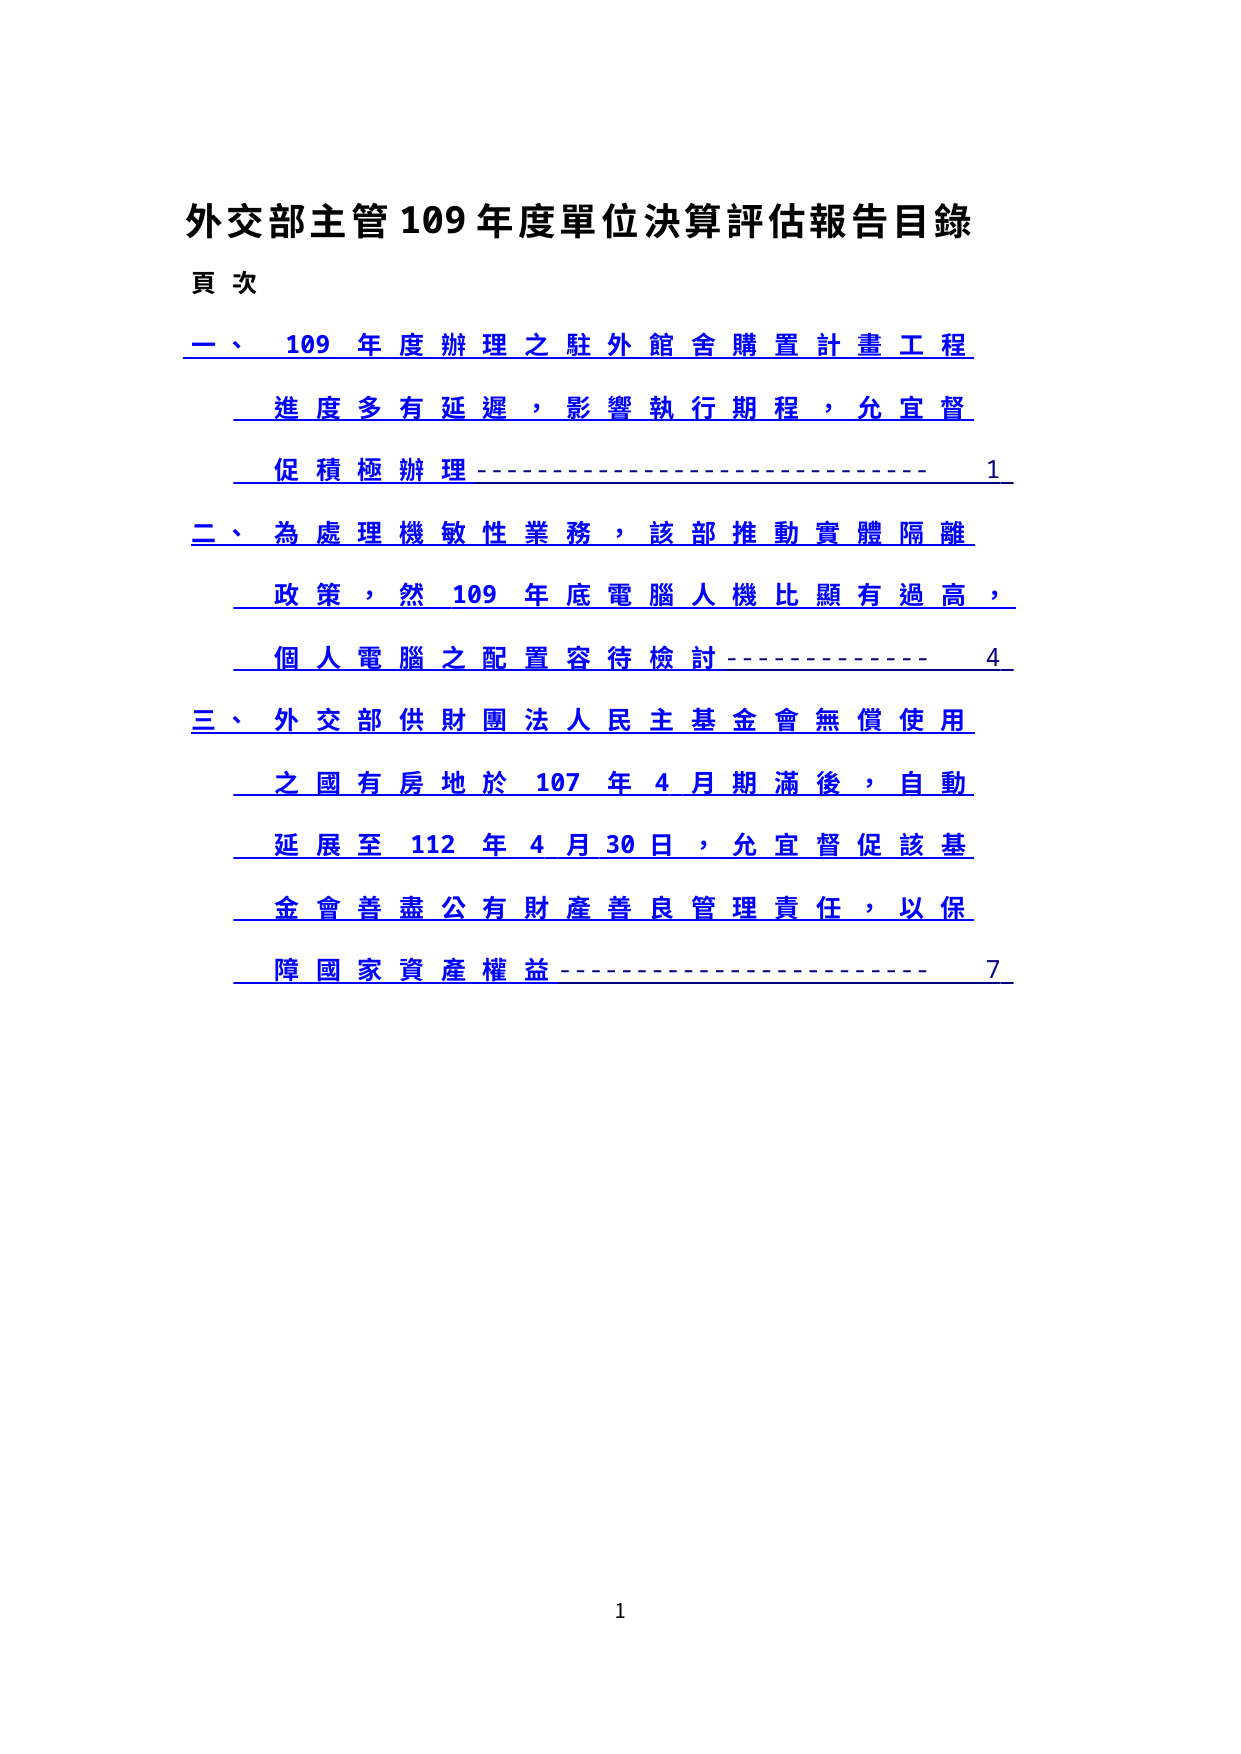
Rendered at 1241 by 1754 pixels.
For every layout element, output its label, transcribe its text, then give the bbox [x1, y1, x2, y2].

text 外交部主管109年度單位決算評估報告目錄 頁次 [183, 177, 1058, 302]
text 三、外交部供財團法人民主基金會無償使用之國有房地於107年4月期滿後，自動延展至112年4月30日，允宜督促該基金會善盡公有財產善良管理責任，以保障國家資產權益 7 [183, 677, 1014, 990]
text 二、為處理機敏性業務，該部推動實體隔離政策，然109年底電腦人機比顯有過高，個人電腦之配置容待檢討 4 [183, 490, 1014, 677]
text 一、109年度辦理之駐外館舍購置計畫工程進度多有延遲，影響執行期程，允宜督促積極辦理 1 [183, 302, 1014, 490]
